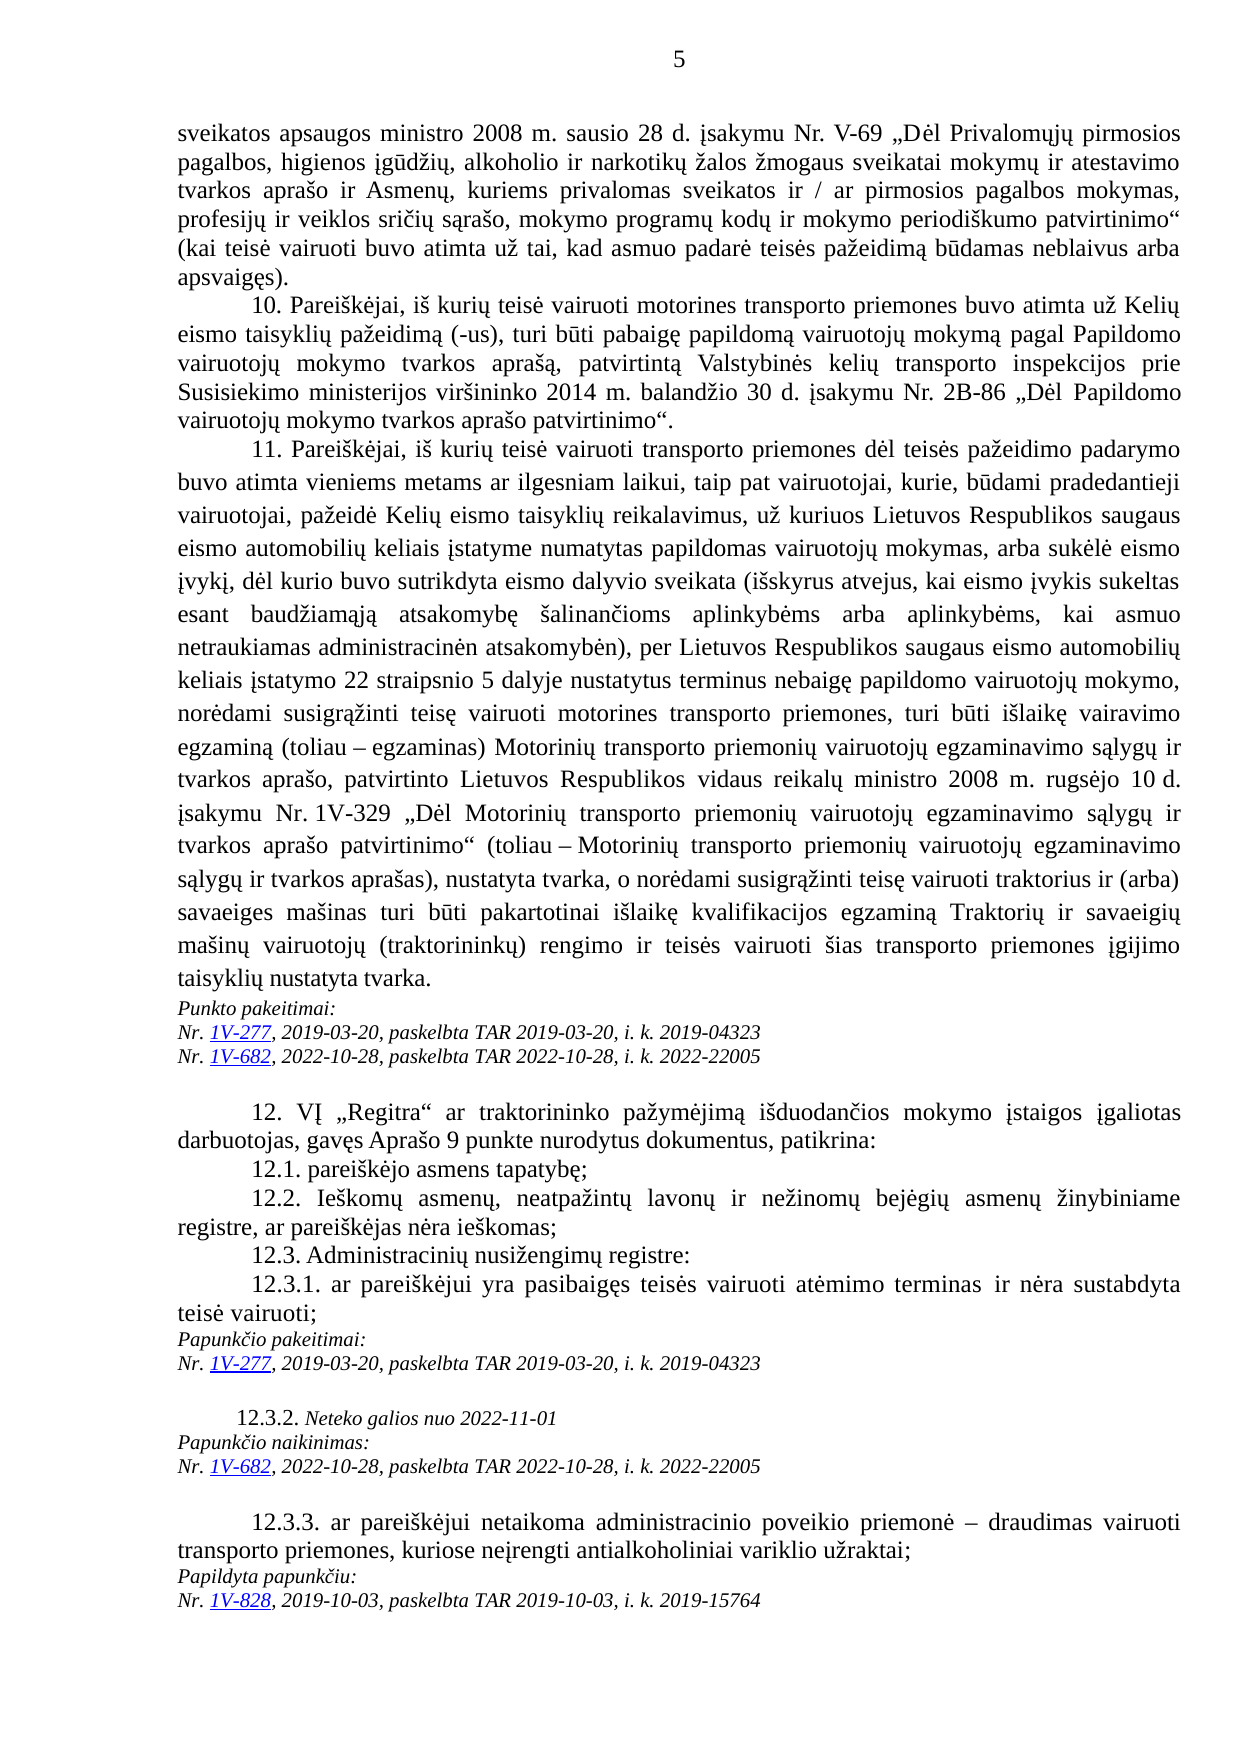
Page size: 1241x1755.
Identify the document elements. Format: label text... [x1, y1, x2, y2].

text 12.2. Ieškomų asmenų, neatpažintų lavonų ir nežinomų bejėgių asmenų žinybiniame registre, ar pareiškėjas nėra ieškomas; [177, 1183, 1181, 1240]
text 11. Pareiškėjai, iš kurių teisė vairuoti transporto priemones dėl teisės pažeidimo padarymo buvo atimta vieniems metams ar ilgesniam laikui, taip pat vairuotojai, kurie, būdami pradedantieji vairuotojai, pažeidė Kelių eismo taisyklių reikalavimus, už kuriuos Lietuvos Respublikos saugaus eismo automobilių keliais įstatyme numatytas papildomas vairuotojų mokymas, arba sukėlė eismo įvykį, dėl kurio buvo sutrikdyta eismo dalyvio sveikata (išskyrus atvejus, kai eismo įvykis sukeltas esant baudžiamąją atsakomybę šalinančioms aplinkybėms arba aplinkybėms, kai asmuo netraukiamas administracinėn atsakomybėn), per Lietuvos Respublikos saugaus eismo automobilių keliais įstatymo 22 straipsnio 5 dalyje nustatytus terminus nebaigę papildomo vairuotojų mokymo, norėdami susigrąžinti teisę vairuoti motorines transporto priemones, turi būti išlaikę vairavimo egzaminą (toliau – egzaminas) Motorinių transporto priemonių vairuotojų egzaminavimo sąlygų ir tvarkos aprašo, patvirtinto Lietuvos Respublikos vidaus reikalų ministro 2008 m. rugsėjo 10 d. įsakymu Nr. 1V-329 „Dėl Motorinių transporto priemonių vairuotojų egzaminavimo sąlygų ir tvarkos aprašo patvirtinimo“ (toliau – Motorinių transporto priemonių vairuotojų egzaminavimo sąlygų ir tvarkos aprašas), nustatyta tvarka, o norėdami susigrąžinti teisę vairuoti traktorius ir (arba) savaeiges mašinas turi būti pakartotinai išlaikę kvalifikacijos egzaminą Traktorių ir savaeigių mašinų vairuotojų (traktorininkų) rengimo ir teisės vairuoti šias transporto priemones įgijimo taisyklių nustatyta tvarka. [177, 434, 1181, 991]
text 12.1. pareiškėjo asmens tapatybę; [177, 1154, 1181, 1183]
text Nr. 1V-277, 2019-03-20, paskelbta TAR 2019-03-20, i. k. 2019-04323 [177, 1020, 1181, 1044]
text Punkto pakeitimai: [177, 996, 1181, 1020]
text sveikatos apsaugos ministro 2008 m. sausio 28 d. įsakymu Nr. V-69 „Dėl Privalomųjų pirmosios pagalbos, higienos įgūdžių, alkoholio ir narkotikų žalos žmogaus sveikatai mokymų ir atestavimo tvarkos aprašo ir Asmenų, kuriems privalomas sveikatos ir / ar pirmosios pagalbos mokymas, profesijų ir veiklos sričių sąrašo, mokymo programų kodų ir mokymo periodiškumo patvirtinimo“ (kai teisė vairuoti buvo atimta už tai, kad asmuo padarė teisės pažeidimą būdamas neblaivus arba apsvaigęs). [177, 118, 1181, 291]
text Nr. 1V-828, 2019-10-03, paskelbta TAR 2019-10-03, i. k. 2019-15764 [177, 1588, 1181, 1612]
text Nr. 1V-277, 2019-03-20, paskelbta TAR 2019-03-20, i. k. 2019-04323 [177, 1351, 1181, 1375]
text 10. Pareiškėjai, iš kurių teisė vairuoti motorines transporto priemones buvo atimta už Kelių eismo taisyklių pažeidimą (-us), turi būti pabaigę papildomą vairuotojų mokymą pagal Papildomo vairuotojų mokymo tvarkos aprašą, patvirtintą Valstybinės kelių transporto inspekcijos prie Susisiekimo ministerijos viršininko 2014 m. balandžio 30 d. įsakymu Nr. 2B-86 „Dėl Papildomo vairuotojų mokymo tvarkos aprašo patvirtinimo“. [177, 291, 1181, 434]
text Nr. 1V-682, 2022-10-28, paskelbta TAR 2022-10-28, i. k. 2022-22005 [177, 1454, 1181, 1478]
text Papildyta papunkčiu: [177, 1564, 1181, 1588]
text 12.3.3. ar pareiškėjui netaikoma administracinio poveikio priemonė – draudimas vairuoti transporto priemones, kuriose neįrengti antialkoholiniai variklio užraktai; [177, 1507, 1181, 1564]
text 12.3.2. Neteko galios nuo 2022-11-01 [177, 1403, 1181, 1430]
text Papunkčio naikinimas: [177, 1430, 1181, 1454]
text 12. VĮ „Regitra“ ar traktorininko pažymėjimą išduodančios mokymo įstaigos įgaliotas darbuotojas, gavęs Aprašo 9 punkte nurodytus dokumentus, patikrina: [177, 1097, 1181, 1154]
text Papunkčio pakeitimai: [177, 1327, 1181, 1351]
text 12.3. Administracinių nusižengimų registre: [177, 1240, 1181, 1269]
text 12.3.1. ar pareiškėjui yra pasibaigęs teisės vairuoti atėmimo terminas ir nėra sustabdyta teisė vairuoti; [177, 1269, 1181, 1327]
text Nr. 1V-682, 2022-10-28, paskelbta TAR 2022-10-28, i. k. 2022-22005 [177, 1044, 1181, 1068]
